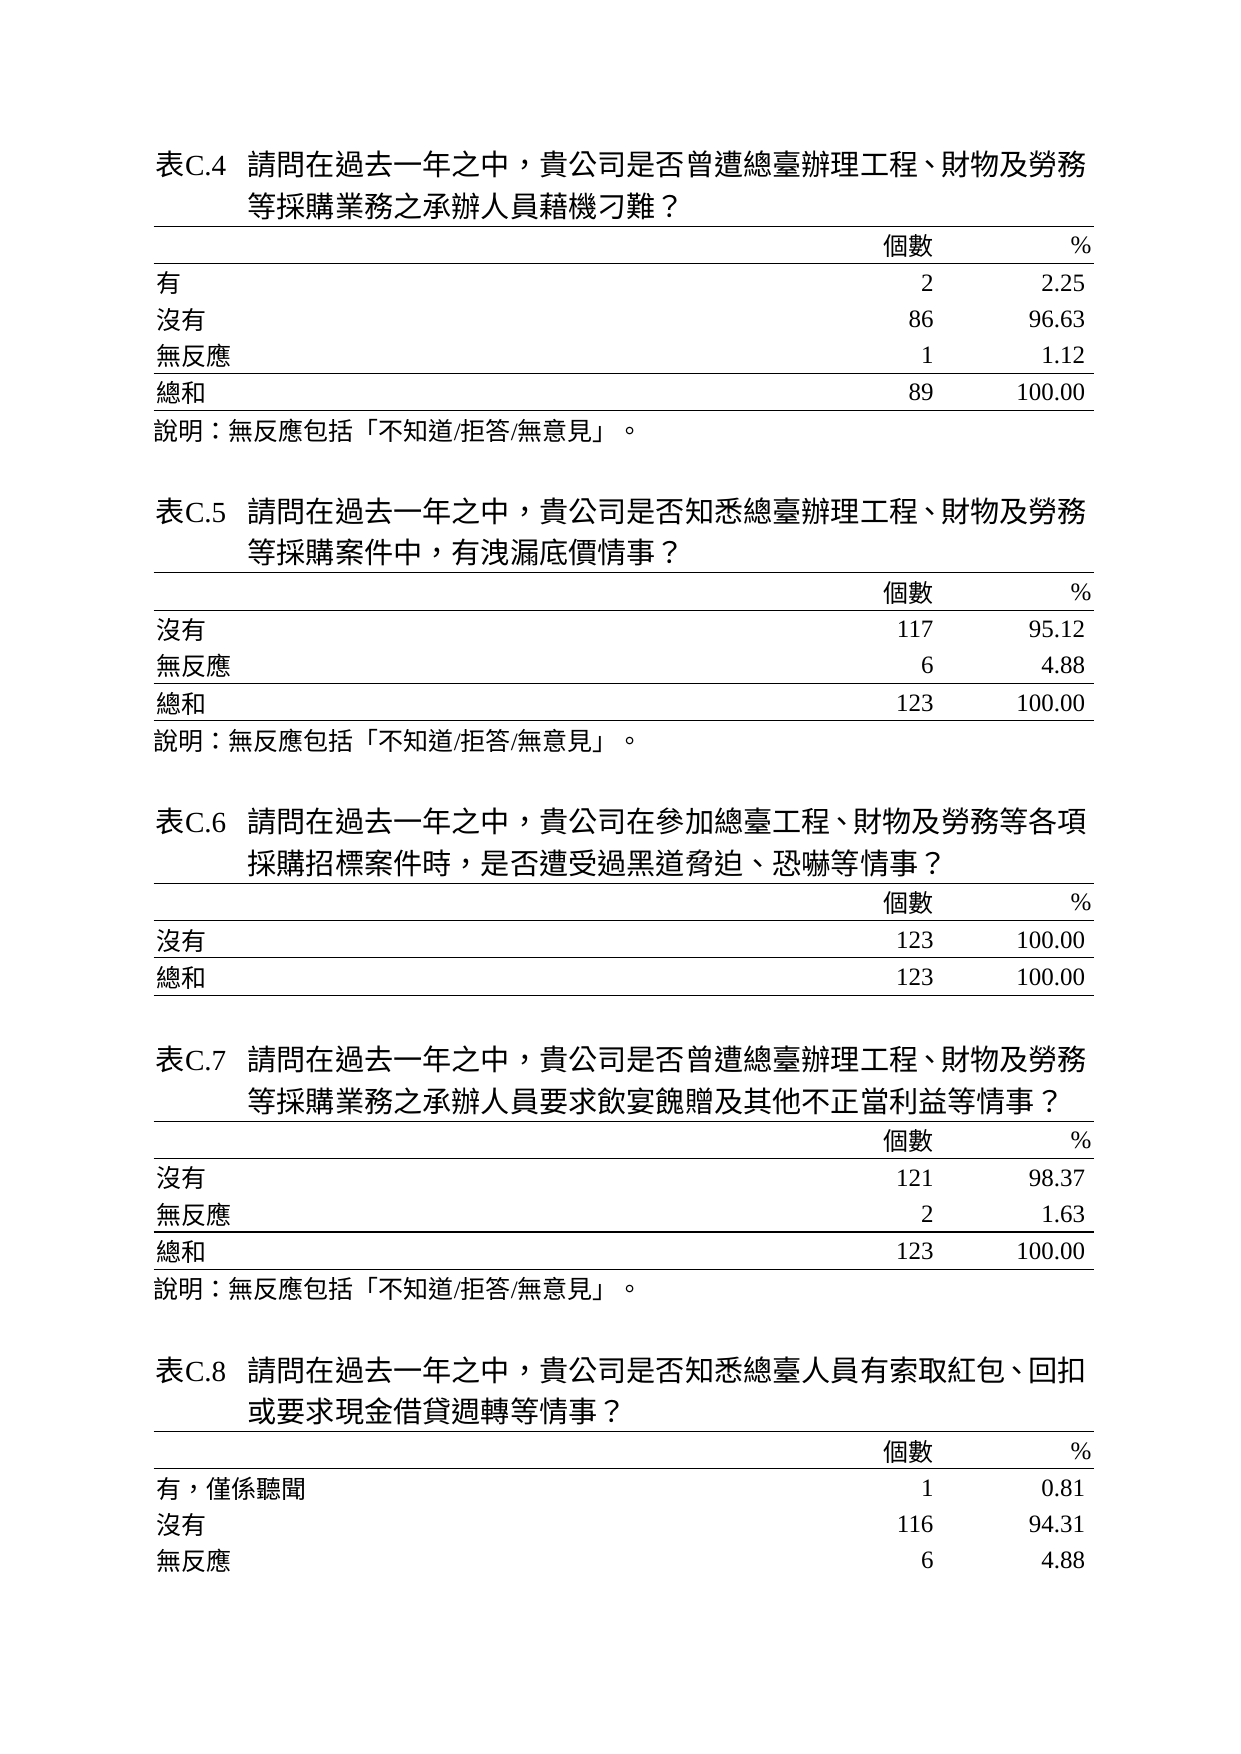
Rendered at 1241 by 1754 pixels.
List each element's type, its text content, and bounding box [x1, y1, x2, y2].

table_cell 2 [778, 264, 936, 300]
table_cell 沒有 [154, 1506, 778, 1542]
table_cell 6 [778, 1542, 936, 1578]
table_header % [936, 573, 1094, 609]
table_header 個數 [778, 884, 936, 920]
table_cell 123 [778, 958, 936, 994]
list 請問在過去一年之中，貴公司是否曾遭總臺辦理工程、財物及勞務等採購業務之承辦人員藉機刁難？ [156, 142, 1087, 226]
list 請問在過去一年之中，貴公司在參加總臺工程、財物及勞務等各項採購招標案件時，是否遭受過黑道脅迫、恐嚇等情事？ [156, 799, 1087, 883]
table_cell 總和 [154, 1233, 778, 1269]
table_cell 94.31 [936, 1506, 1094, 1542]
table_cell 總和 [154, 374, 778, 410]
table_cell 98.37 [936, 1159, 1094, 1195]
table_cell 有，僅係聽聞 [154, 1469, 778, 1506]
table_header [154, 1122, 778, 1158]
table_header 個數 [778, 1432, 936, 1468]
table_header [154, 884, 778, 920]
table_cell 1.12 [936, 336, 1094, 373]
table_cell 無反應 [154, 336, 778, 373]
table_cell 總和 [154, 684, 778, 720]
table_cell 86 [778, 300, 936, 336]
table_cell 123 [778, 1233, 936, 1269]
table_cell 4.88 [936, 647, 1094, 683]
table_cell 無反應 [154, 647, 778, 683]
table_cell 0.81 [936, 1469, 1094, 1506]
table_cell 沒有 [154, 300, 778, 336]
table_cell 116 [778, 1506, 936, 1542]
table_cell 100.00 [936, 374, 1094, 410]
table_header % [936, 1432, 1094, 1468]
table_header 個數 [778, 1122, 936, 1158]
table_header % [936, 884, 1094, 920]
table_header [154, 573, 778, 609]
table_cell 沒有 [154, 611, 778, 647]
table_cell 無反應 [154, 1195, 778, 1231]
table_cell 123 [778, 921, 936, 957]
table_cell 無反應 [154, 1542, 778, 1578]
table_cell 2 [778, 1195, 936, 1231]
table_cell 1 [778, 336, 936, 373]
text 說明：無反應包括「不知道/拒答/無意見」。 [153, 721, 1066, 758]
table_header [154, 1432, 778, 1468]
table_cell 6 [778, 647, 936, 683]
table_header % [936, 227, 1094, 263]
table_cell 總和 [154, 958, 778, 994]
table_cell 1 [778, 1469, 936, 1506]
table_header 個數 [778, 227, 936, 263]
list 請問在過去一年之中，貴公司是否曾遭總臺辦理工程、財物及勞務等採購業務之承辦人員要求飲宴餽贈及其他不正當利益等情事？ [156, 1037, 1087, 1121]
list 請問在過去一年之中，貴公司是否知悉總臺辦理工程、財物及勞務等採購案件中，有洩漏底價情事？ [156, 489, 1087, 572]
table_cell 96.63 [936, 300, 1094, 336]
table_cell 1.63 [936, 1195, 1094, 1231]
table_cell 95.12 [936, 611, 1094, 647]
table_cell 89 [778, 374, 936, 410]
table_header [154, 227, 778, 263]
table_cell 有 [154, 264, 778, 300]
table_cell 沒有 [154, 1159, 778, 1195]
table_cell 121 [778, 1159, 936, 1195]
table_cell 4.88 [936, 1542, 1094, 1578]
text 說明：無反應包括「不知道/拒答/無意見」。 [153, 411, 1066, 447]
table_cell 100.00 [936, 921, 1094, 957]
table_cell 123 [778, 684, 936, 720]
table_cell 100.00 [936, 1233, 1094, 1269]
table_cell 100.00 [936, 958, 1094, 994]
table_header % [936, 1122, 1094, 1158]
table_cell 100.00 [936, 684, 1094, 720]
table_header 個數 [778, 573, 936, 609]
table_cell 117 [778, 611, 936, 647]
text 說明：無反應包括「不知道/拒答/無意見」。 [153, 1270, 1066, 1306]
table_cell 2.25 [936, 264, 1094, 300]
table_cell 沒有 [154, 921, 778, 957]
list 請問在過去一年之中，貴公司是否知悉總臺人員有索取紅包、回扣或要求現金借貸週轉等情事？ [156, 1348, 1087, 1431]
